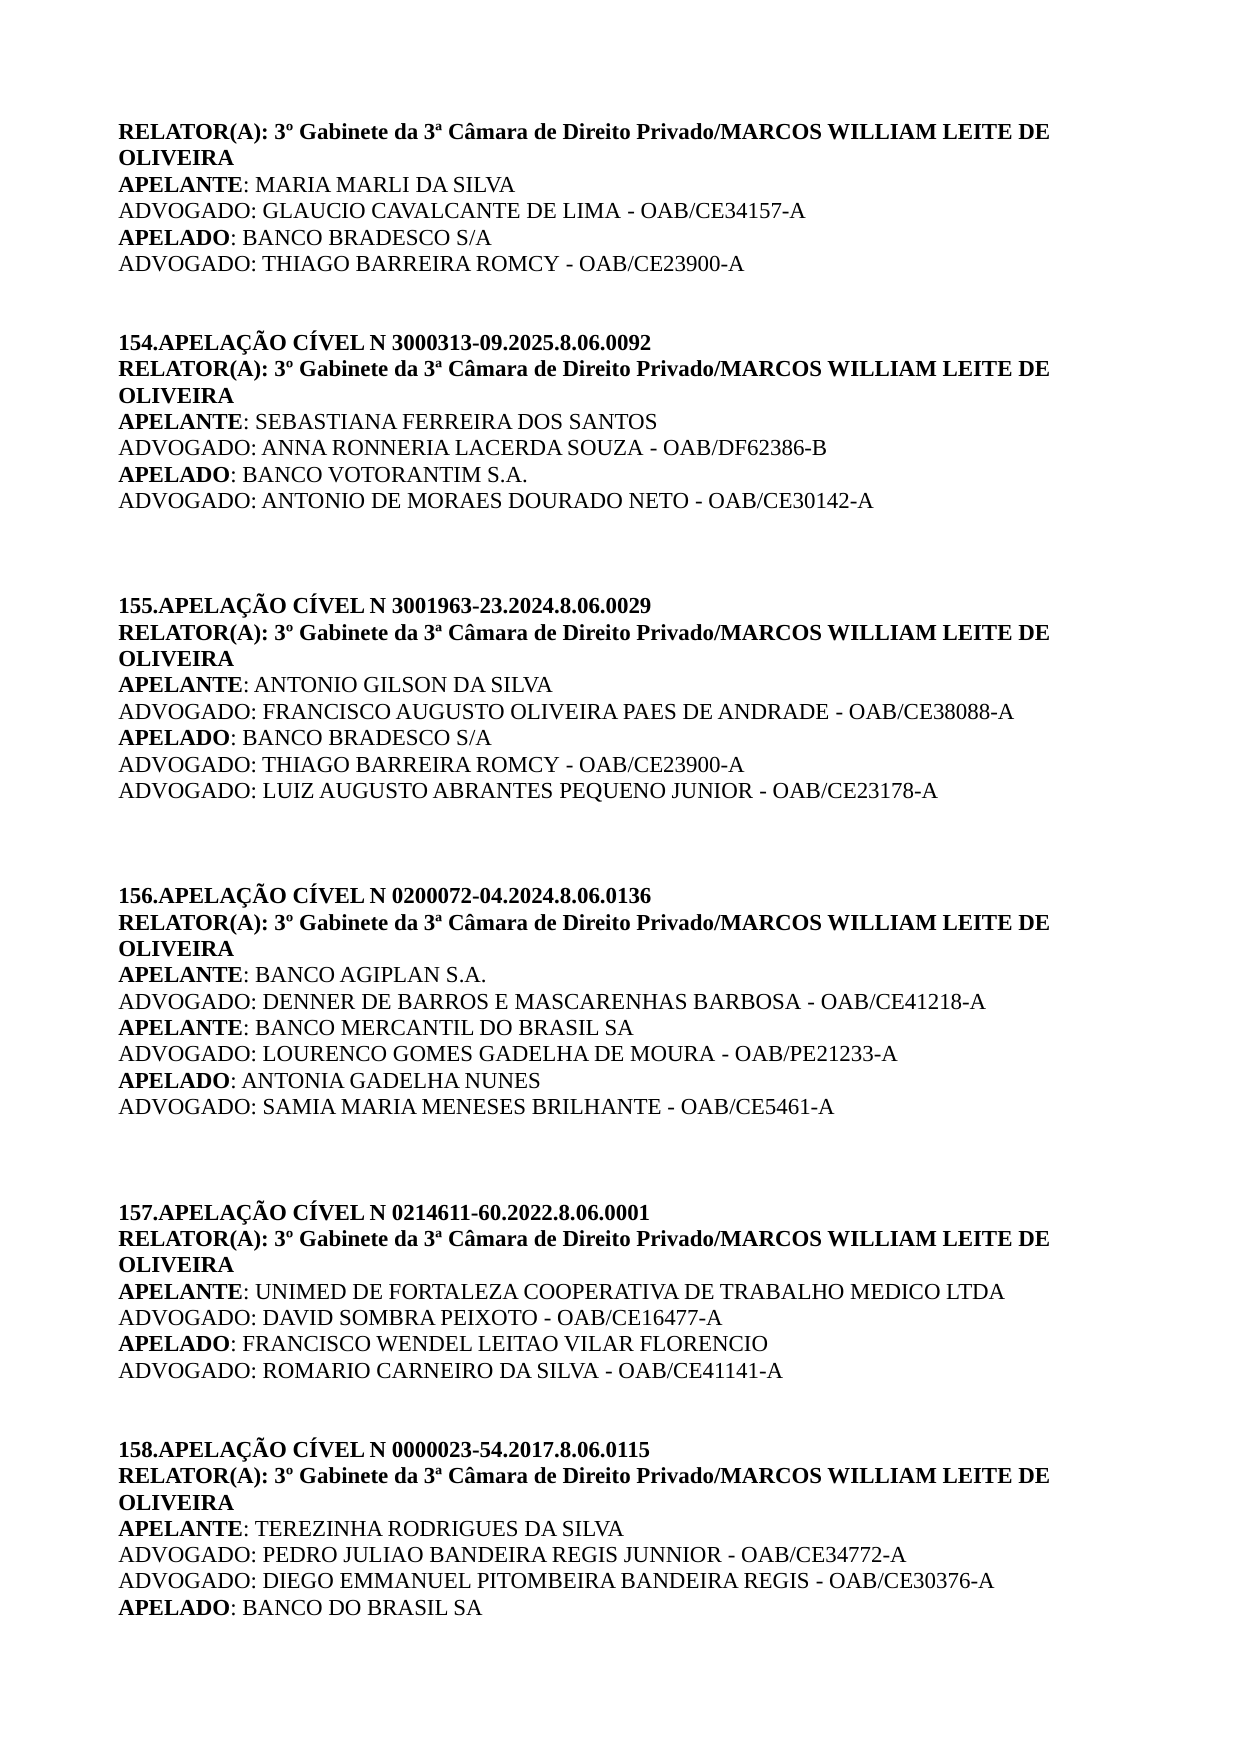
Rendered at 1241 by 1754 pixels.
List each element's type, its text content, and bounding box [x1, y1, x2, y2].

text RELATOR(A): 3º Gabinete da 3ª Câmara de Direito Privado/MARCOS WILLIAM LEITE DE OLIVEIRA APELANTE: MARIA MARLI DA SILVA ADVOGADO: GLAUCIO CAVALCANTE DE LIMA - OAB/CE34157-A APELADO: BANCO BRADESCO S/A ADVOGADO: THIAGO BARREIRA ROMCY - OAB/CE23900-A 154.APELAÇÃO CÍVEL N 3000313-09.2025.8.06.0092 RELATOR(A): 3º Gabinete da 3ª Câmara de Direito Privado/MARCOS WILLIAM LEITE DE OLIVEIRA APELANTE: SEBASTIANA FERREIRA DOS SANTOS ADVOGADO: ANNA RONNERIA LACERDA SOUZA - OAB/DF62386-B APELADO: BANCO VOTORANTIM S.A. ADVOGADO: ANTONIO DE MORAES DOURADO NETO - OAB/CE30142-A 155.APELAÇÃO CÍVEL N 3001963-23.2024.8.06.0029 RELATOR(A): 3º Gabinete da 3ª Câmara de Direito Privado/MARCOS WILLIAM LEITE DE OLIVEIRA APELANTE: ANTONIO GILSON DA SILVA ADVOGADO: FRANCISCO AUGUSTO OLIVEIRA PAES DE ANDRADE - OAB/CE38088-A APELADO: BANCO BRADESCO S/A ADVOGADO: THIAGO BARREIRA ROMCY - OAB/CE23900-A ADVOGADO: LUIZ AUGUSTO ABRANTES PEQUENO JUNIOR - OAB/CE23178-A 156.APELAÇÃO CÍVEL N 0200072-04.2024.8.06.0136 RELATOR(A): 3º Gabinete da 3ª Câmara de Direito Privado/MARCOS WILLIAM LEITE DE OLIVEIRA APELANTE: BANCO AGIPLAN S.A. ADVOGADO: DENNER DE BARROS E MASCARENHAS BARBOSA - OAB/CE41218-A APELANTE: BANCO MERCANTIL DO BRASIL SA ADVOGADO: LOURENCO GOMES GADELHA DE MOURA - OAB/PE21233-A APELADO: ANTONIA GADELHA NUNES ADVOGADO: SAMIA MARIA MENESES BRILHANTE - OAB/CE5461-A 157.APELAÇÃO CÍVEL N 0214611-60.2022.8.06.0001 RELATOR(A): 3º Gabinete da 3ª Câmara de Direito Privado/MARCOS WILLIAM LEITE DE OLIVEIRA APELANTE: UNIMED DE FORTALEZA COOPERATIVA DE TRABALHO MEDICO LTDA ADVOGADO: DAVID SOMBRA PEIXOTO - OAB/CE16477-A APELADO: FRANCISCO WENDEL LEITAO VILAR FLORENCIO ADVOGADO: ROMARIO CARNEIRO DA SILVA - OAB/CE41141-A 158.APELAÇÃO CÍVEL N 0000023-54.2017.8.06.0115 RELATOR(A): 3º Gabinete da 3ª Câmara de Direito Privado/MARCOS WILLIAM LEITE DE OLIVEIRA APELANTE: TEREZINHA RODRIGUES DA SILVA ADVOGADO: PEDRO JULIAO BANDEIRA REGIS JUNNIOR - OAB/CE34772-A ADVOGADO: DIEGO EMMANUEL PITOMBEIRA BANDEIRA REGIS - OAB/CE30376-A APELADO: BANCO DO BRASIL SA [118, 118, 1122, 1620]
